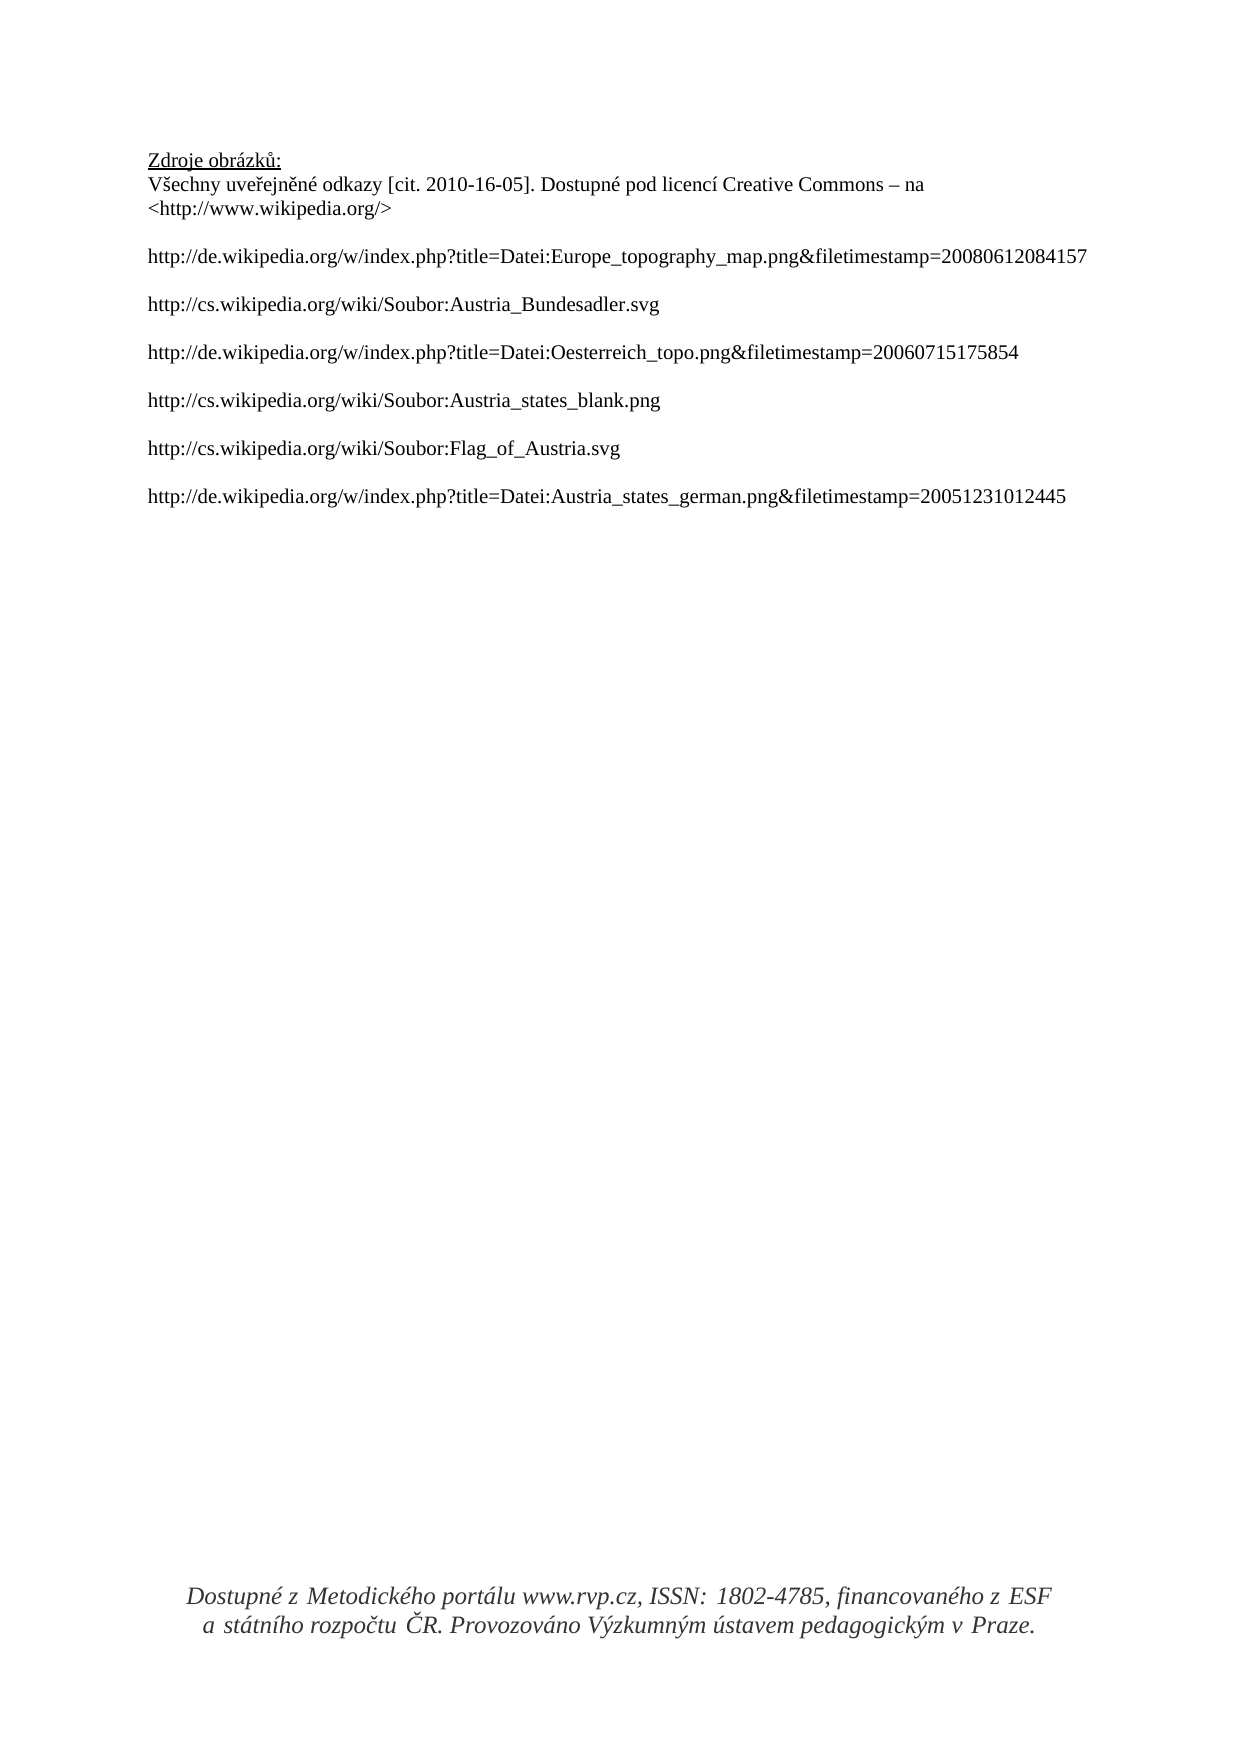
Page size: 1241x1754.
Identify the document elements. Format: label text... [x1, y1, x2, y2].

text http://cs.wikipedia.org/wiki/Soubor:Flag_of_Austria.svg [148, 436, 1093, 460]
text http://cs.wikipedia.org/wiki/Soubor:Austria_Bundesadler.svg [148, 292, 1093, 316]
text Zdroje obrázků: [148, 148, 1093, 172]
text http://de.wikipedia.org/w/index.php?title=Datei:Austria_states_german.png&filetimestamp=20051231012445 [148, 484, 1093, 508]
text Všechny uveřejněné odkazy [cit. 2010-16-05]. Dostupné pod licencí Creative Commons – na <http://www.wikipedia.org/> [148, 172, 1093, 220]
text http://cs.wikipedia.org/wiki/Soubor:Austria_states_blank.png [148, 388, 1093, 412]
text http://de.wikipedia.org/w/index.php?title=Datei:Europe_topography_map.png&filetimestamp=20080612084157 [148, 244, 1093, 268]
text http://de.wikipedia.org/w/index.php?title=Datei:Oesterreich_topo.png&filetimestamp=20060715175854 [148, 340, 1093, 364]
